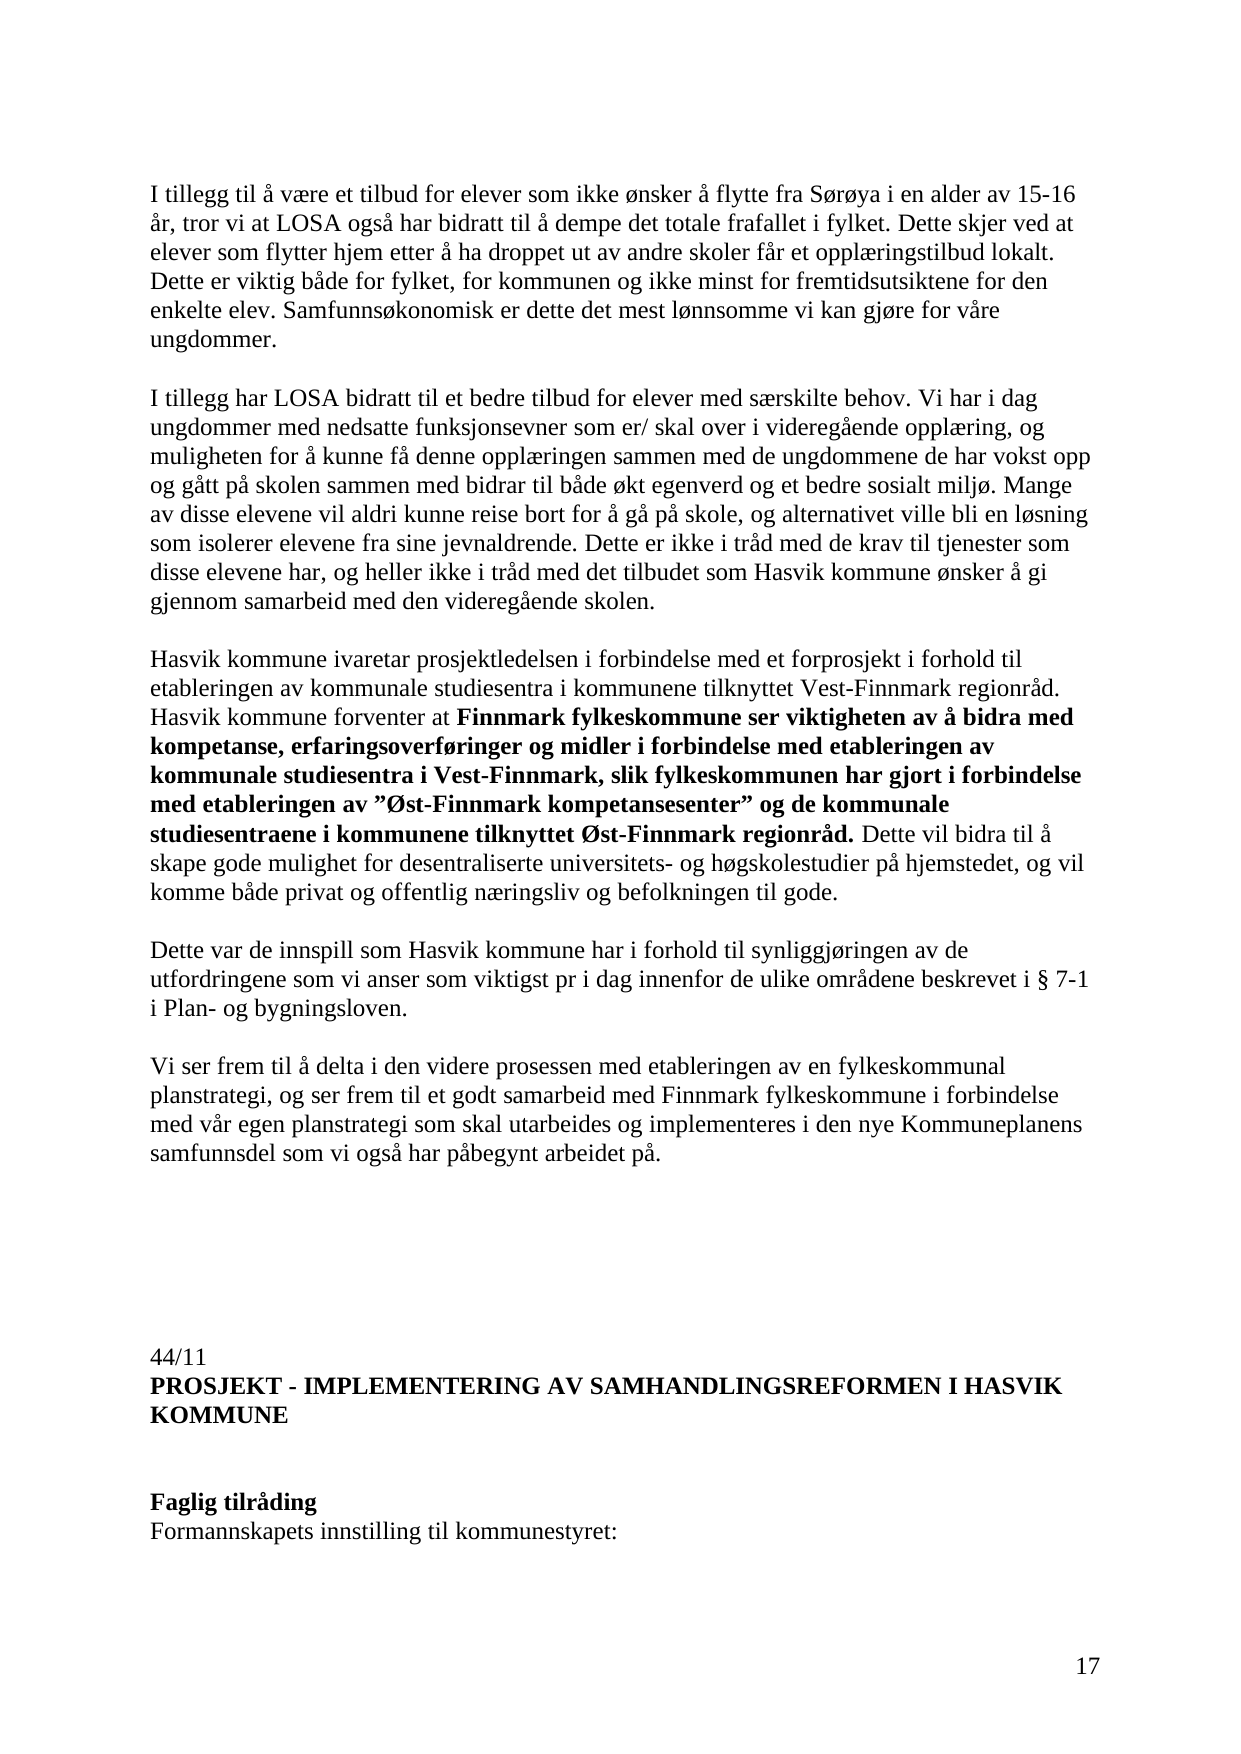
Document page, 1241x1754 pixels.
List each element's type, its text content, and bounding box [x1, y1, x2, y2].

text Dette var de innspill som Hasvik kommune har i forhold til synliggjøringen av de utfordringene som vi anser som viktigst pr i dag innenfor de ulike områdene beskrevet i § 7-1 i Plan- og bygningsloven. [150, 935, 1100, 1022]
text PROSJEKT - IMPLEMENTERING AV SAMHANDLINGSREFORMEN I HASVIK KOMMUNE [150, 1371, 1100, 1429]
text I tillegg til å være et tilbud for elever som ikke ønsker å flytte fra Sørøya i en alder av 15-16 år, tror vi at LOSA også har bidratt til å dempe det totale frafallet i fylket. Dette skjer ved at elever som flytter hjem etter å ha droppet ut av andre skoler får et opplæringstilbud lokalt. Dette er viktig både for fylket, for kommunen og ikke minst for fremtidsutsiktene for den enkelte elev. Samfunnsøkonomisk er dette det mest lønnsomme vi kan gjøre for våre ungdommer. [150, 179, 1100, 353]
text Hasvik kommune ivaretar prosjektledelsen i forbindelse med et forprosjekt i forhold til etableringen av kommunale studiesentra i kommunene tilknyttet Vest-Finnmark regionråd. Hasvik kommune forventer at Finnmark fylkeskommune ser viktigheten av å bidra med kompetanse, erfaringsoverføringer og midler i forbindelse med etableringen av kommunale studiesentra i Vest-Finnmark, slik fylkeskommunen har gjort i forbindelse med etableringen av ”Øst-Finnmark kompetansesenter” og de kommunale studiesentraene i kommunene tilknyttet Øst-Finnmark regionråd. Dette vil bidra til å skape gode mulighet for desentraliserte universitets- og høgskolestudier på hjemstedet, og vil komme både privat og offentlig næringsliv og befolkningen til gode. [150, 644, 1100, 906]
text 44/11 [150, 1342, 1100, 1371]
text Faglig tilråding [150, 1487, 1100, 1516]
text I tillegg har LOSA bidratt til et bedre tilbud for elever med særskilte behov. Vi har i dag ungdommer med nedsatte funksjonsevner som er/ skal over i videregående opplæring, og muligheten for å kunne få denne opplæringen sammen med de ungdommene de har vokst opp og gått på skolen sammen med bidrar til både økt egenverd og et bedre sosialt miljø. Mange av disse elevene vil aldri kunne reise bort for å gå på skole, og alternativet ville bli en løsning som isolerer elevene fra sine jevnaldrende. Dette er ikke i tråd med de krav til tjenester som disse elevene har, og heller ikke i tråd med det tilbudet som Hasvik kommune ønsker å gi gjennom samarbeid med den videregående skolen. [150, 382, 1100, 615]
text Formannskapets innstilling til kommunestyret: [150, 1516, 1100, 1545]
text Vi ser frem til å delta i den videre prosessen med etableringen av en fylkeskommunal planstrategi, og ser frem til et godt samarbeid med Finnmark fylkeskommune i forbindelse med vår egen planstrategi som skal utarbeides og implementeres i den nye Kommuneplanens samfunnsdel som vi også har påbegynt arbeidet på. [150, 1051, 1100, 1167]
